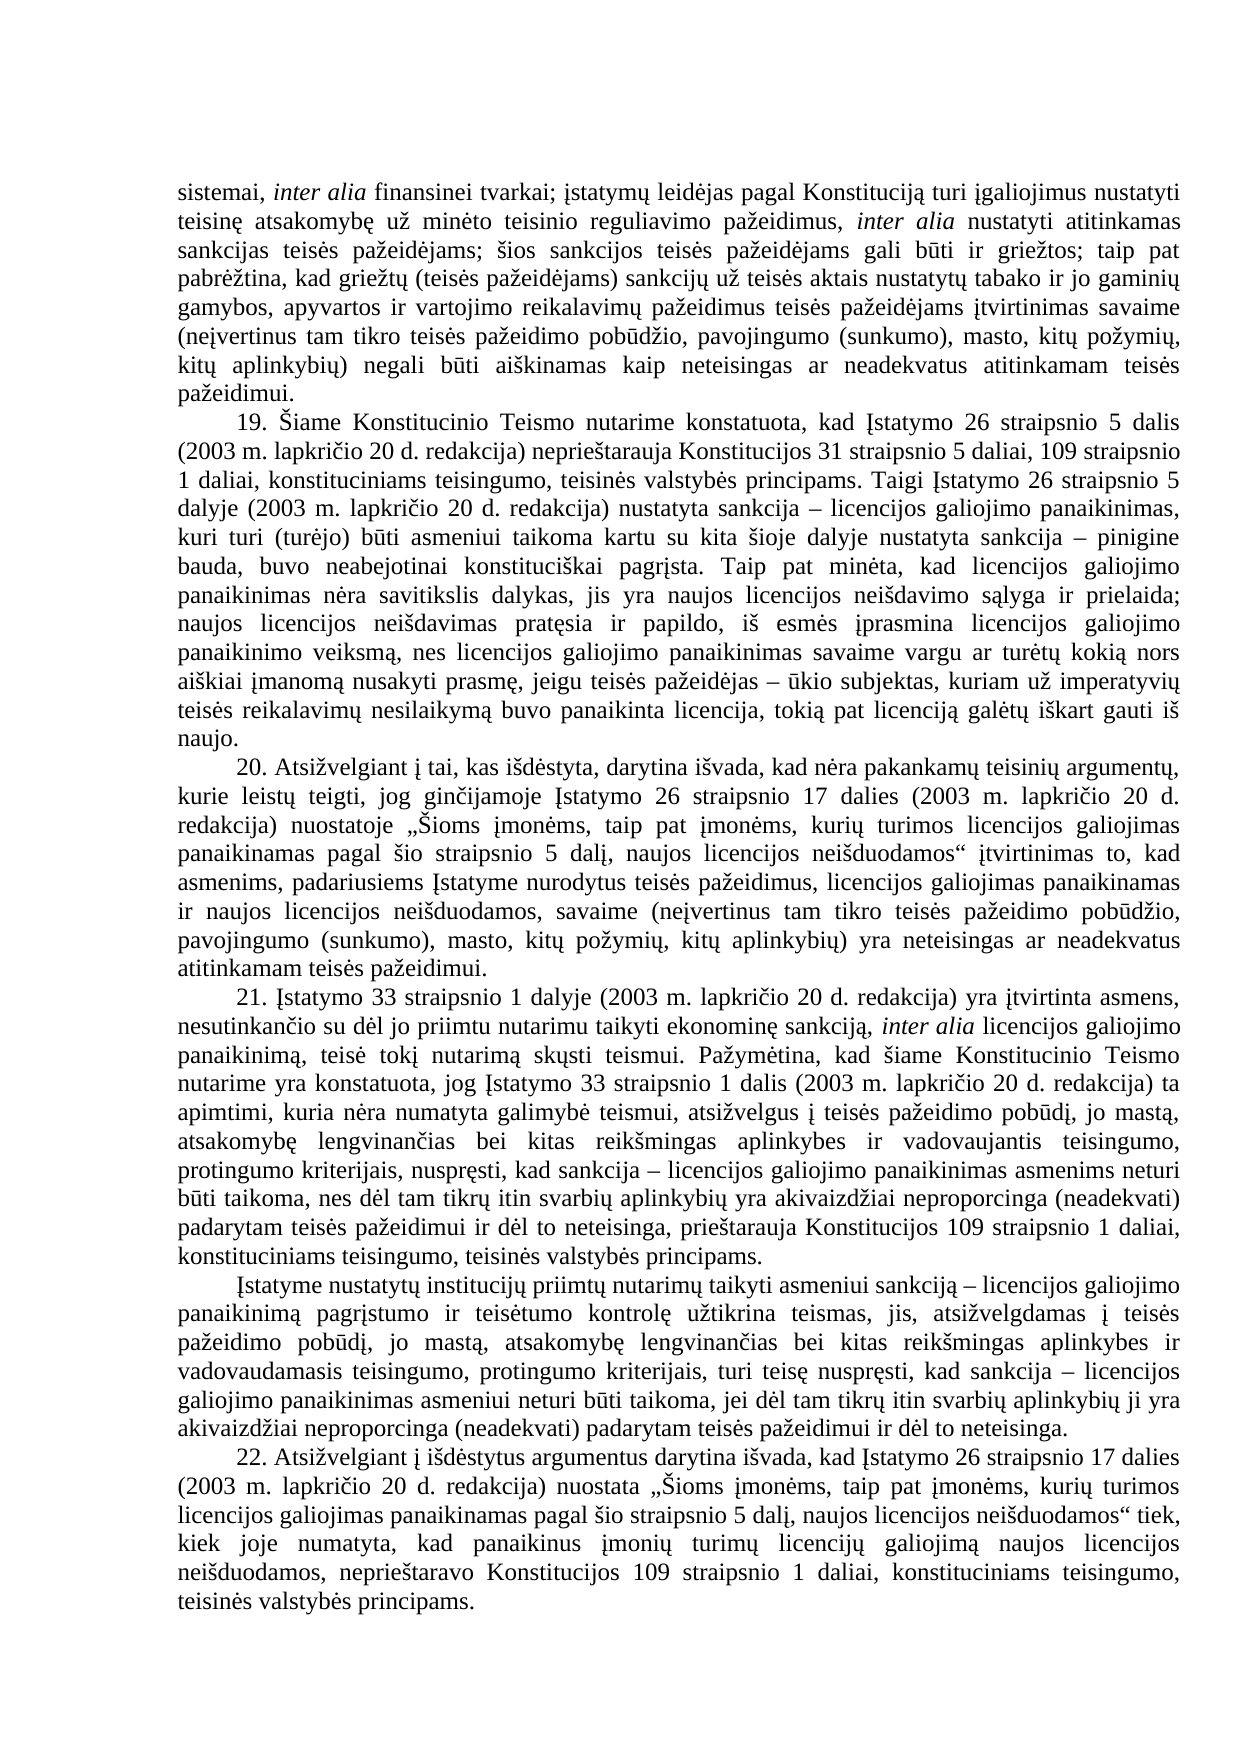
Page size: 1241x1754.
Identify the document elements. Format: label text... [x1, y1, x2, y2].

text 19. Šiame Konstitucinio Teismo nutarime konstatuota, kad Įstatymo 26 straipsnio 5 dalis (2003 m. lapkričio 20 d. redakcija) neprieštarauja Konstitucijos 31 straipsnio 5 daliai, 109 straipsnio 1 daliai, konstituciniams teisingumo, teisinės valstybės principams. Taigi Įstatymo 26 straipsnio 5 dalyje (2003 m. lapkričio 20 d. redakcija) nustatyta sankcija – licencijos galiojimo panaikinimas, kuri turi (turėjo) būti asmeniui taikoma kartu su kita šioje dalyje nustatyta sankcija – pinigine bauda, buvo neabejotinai konstituciškai pagrįsta. Taip pat minėta, kad licencijos galiojimo panaikinimas nėra savitikslis dalykas, jis yra naujos licencijos neišdavimo sąlyga ir prielaida; naujos licencijos neišdavimas pratęsia ir papildo, iš esmės įprasmina licencijos galiojimo panaikinimo veiksmą, nes licencijos galiojimo panaikinimas savaime vargu ar turėtų kokią nors aiškiai įmanomą nusakyti prasmę, jeigu teisės pažeidėjas – ūkio subjektas, kuriam už imperatyvių teisės reikalavimų nesilaikymą buvo panaikinta licencija, tokią pat licenciją galėtų iškart gauti iš naujo. [177, 407, 1181, 752]
text 22. Atsižvelgiant į išdėstytus argumentus darytina išvada, kad Įstatymo 26 straipsnio 17 dalies (2003 m. lapkričio 20 d. redakcija) nuostata „Šioms įmonėms, taip pat įmonėms, kurių turimos licencijos galiojimas panaikinamas pagal šio straipsnio 5 dalį, naujos licencijos neišduodamos“ tiek, kiek joje numatyta, kad panaikinus įmonių turimų licencijų galiojimą naujos licencijos neišduodamos, neprieštaravo Konstitucijos 109 straipsnio 1 daliai, konstituciniams teisingumo, teisinės valstybės principams. [177, 1442, 1181, 1615]
text Įstatyme nustatytų institucijų priimtų nutarimų taikyti asmeniui sankciją – licencijos galiojimo panaikinimą pagrįstumo ir teisėtumo kontrolę užtikrina teismas, jis, atsižvelgdamas į teisės pažeidimo pobūdį, jo mastą, atsakomybę lengvinančias bei kitas reikšmingas aplinkybes ir vadovaudamasis teisingumo, protingumo kriterijais, turi teisę nuspręsti, kad sankcija – licencijos galiojimo panaikinimas asmeniui neturi būti taikoma, jei dėl tam tikrų itin svarbių aplinkybių ji yra akivaizdžiai neproporcinga (neadekvati) padarytam teisės pažeidimui ir dėl to neteisinga. [177, 1270, 1181, 1442]
text 20. Atsižvelgiant į tai, kas išdėstyta, darytina išvada, kad nėra pakankamų teisinių argumentų, kurie leistų teigti, jog ginčijamoje Įstatymo 26 straipsnio 17 dalies (2003 m. lapkričio 20 d. redakcija) nuostatoje „Šioms įmonėms, taip pat įmonėms, kurių turimos licencijos galiojimas panaikinamas pagal šio straipsnio 5 dalį, naujos licencijos neišduodamos“ įtvirtinimas to, kad asmenims, padariusiems Įstatyme nurodytus teisės pažeidimus, licencijos galiojimas panaikinamas ir naujos licencijos neišduodamos, savaime (neįvertinus tam tikro teisės pažeidimo pobūdžio, pavojingumo (sunkumo), masto, kitų požymių, kitų aplinkybių) yra neteisingas ar neadekvatus atitinkamam teisės pažeidimui. [177, 752, 1181, 982]
text sistemai, inter alia finansinei tvarkai; įstatymų leidėjas pagal Konstituciją turi įgaliojimus nustatyti teisinę atsakomybę už minėto teisinio reguliavimo pažeidimus, inter alia nustatyti atitinkamas sankcijas teisės pažeidėjams; šios sankcijos teisės pažeidėjams gali būti ir griežtos; taip pat pabrėžtina, kad griežtų (teisės pažeidėjams) sankcijų už teisės aktais nustatytų tabako ir jo gaminių gamybos, apyvartos ir vartojimo reikalavimų pažeidimus teisės pažeidėjams įtvirtinimas savaime (neįvertinus tam tikro teisės pažeidimo pobūdžio, pavojingumo (sunkumo), masto, kitų požymių, kitų aplinkybių) negali būti aiškinamas kaip neteisingas ar neadekvatus atitinkamam teisės pažeidimui. [177, 177, 1181, 407]
text 21. Įstatymo 33 straipsnio 1 dalyje (2003 m. lapkričio 20 d. redakcija) yra įtvirtinta asmens, nesutinkančio su dėl jo priimtu nutarimu taikyti ekonominę sankciją, inter alia licencijos galiojimo panaikinimą, teisė tokį nutarimą skųsti teismui. Pažymėtina, kad šiame Konstitucinio Teismo nutarime yra konstatuota, jog Įstatymo 33 straipsnio 1 dalis (2003 m. lapkričio 20 d. redakcija) ta apimtimi, kuria nėra numatyta galimybė teismui, atsižvelgus į teisės pažeidimo pobūdį, jo mastą, atsakomybę lengvinančias bei kitas reikšmingas aplinkybes ir vadovaujantis teisingumo, protingumo kriterijais, nuspręsti, kad sankcija – licencijos galiojimo panaikinimas asmenims neturi būti taikoma, nes dėl tam tikrų itin svarbių aplinkybių yra akivaizdžiai neproporcinga (neadekvati) padarytam teisės pažeidimui ir dėl to neteisinga, prieštarauja Konstitucijos 109 straipsnio 1 daliai, konstituciniams teisingumo, teisinės valstybės principams. [177, 982, 1181, 1270]
